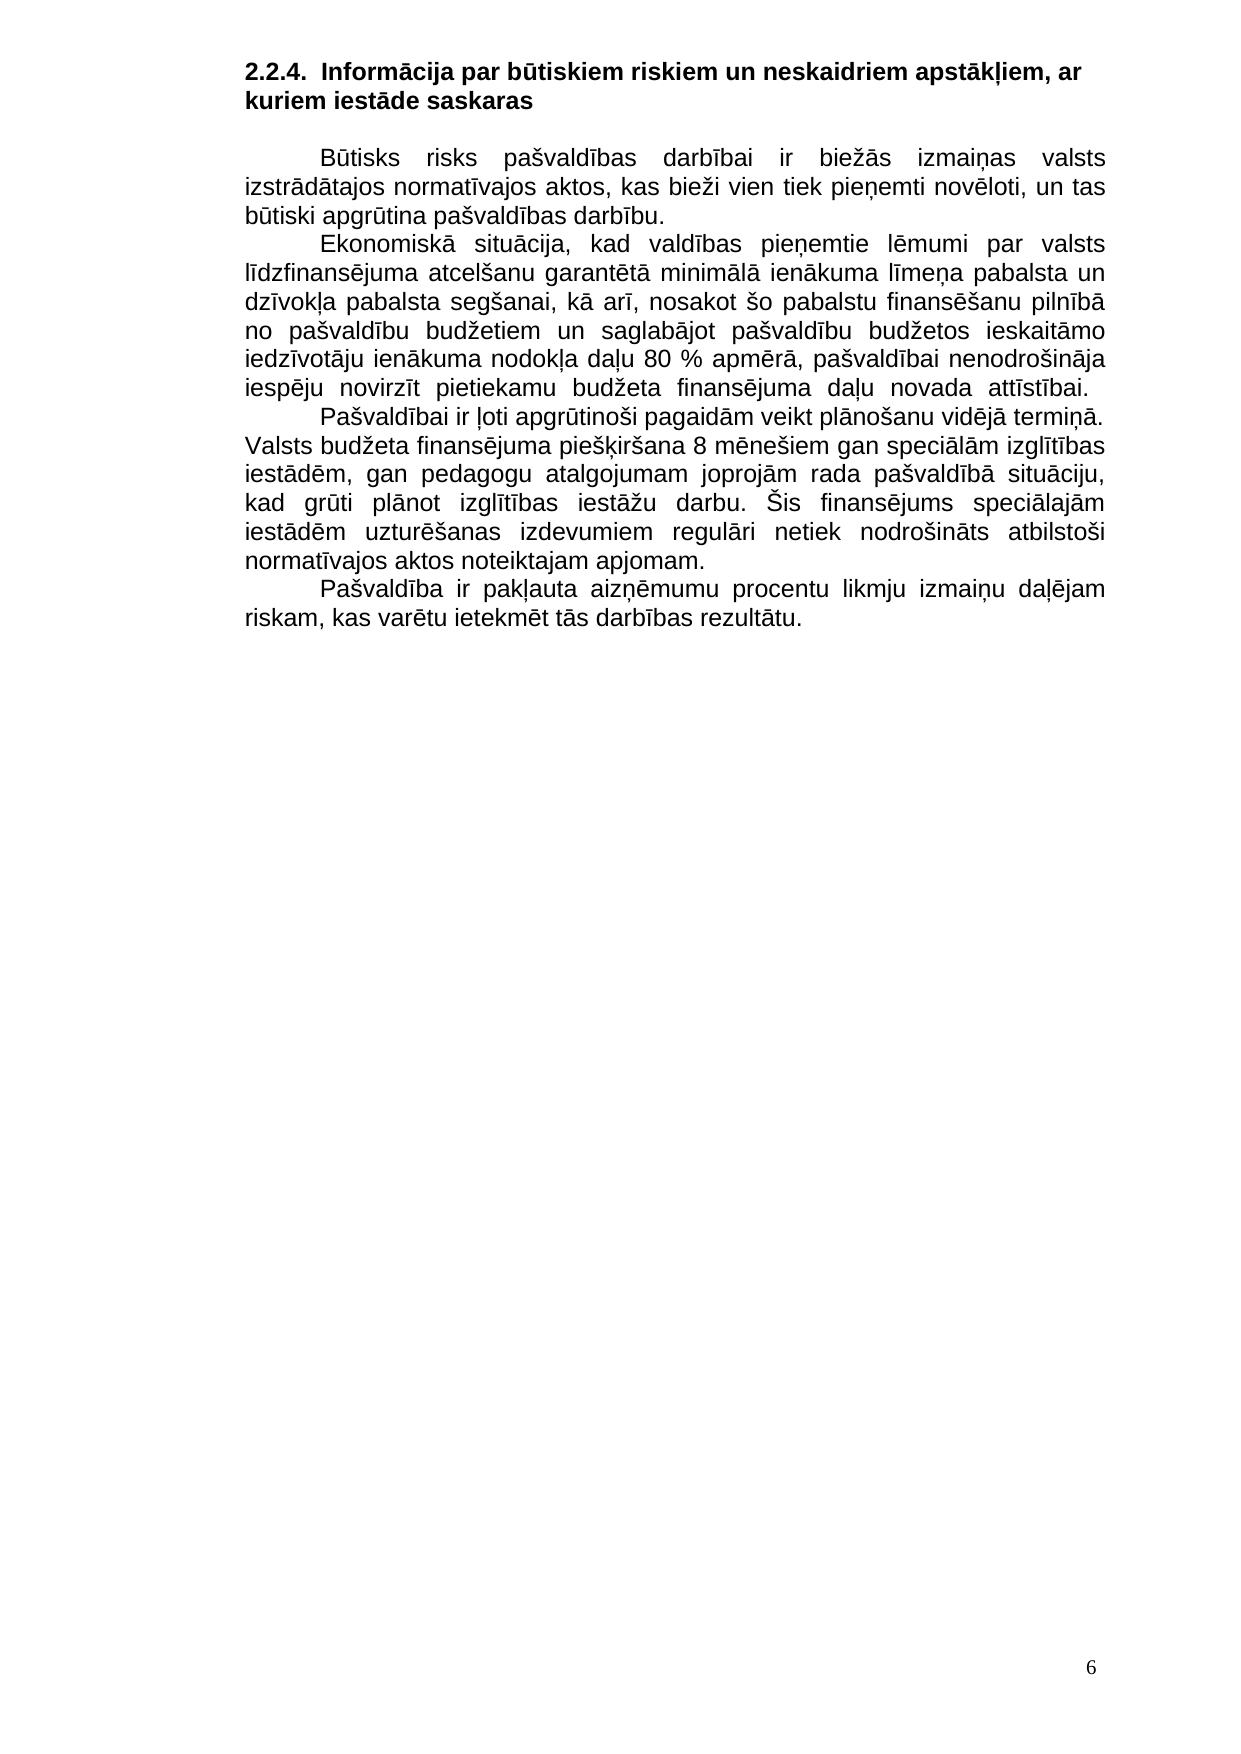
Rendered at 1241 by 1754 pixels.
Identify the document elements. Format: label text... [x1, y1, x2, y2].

text Būtisks risks pašvaldības darbībai ir biežās izmaiņas valsts izstrādātajos normatīvajos aktos, kas bieži vien tiek pieņemti novēloti, un tas būtiski apgrūtina pašvaldības darbību. [244, 143, 1107, 229]
text Pašvaldība ir pakļauta aizņēmumu procentu likmju izmaiņu daļējam riskam, kas varētu ietekmēt tās darbības rezultātu. [244, 574, 1107, 632]
text 2.2.4. Informācija par būtiskiem riskiem un neskaidriem apstākļiem, ar kuriem iestāde saskaras [244, 57, 1107, 114]
text Ekonomiskā situācija, kad valdības pieņemtie lēmumi par valsts līdzfinansējuma atcelšanu garantētā minimālā ienākuma līmeņa pabalsta un dzīvokļa pabalsta segšanai, kā arī, nosakot šo pabalstu finansēšanu pilnībā no pašvaldību budžetiem un saglabājot pašvaldību budžetos ieskaitāmo iedzīvotāju ienākuma nodokļa daļu 80 % apmērā, pašvaldībai nenodrošināja iespēju novirzīt pietiekamu budžeta finansējuma daļu novada attīstībai. Pašvaldībai ir ļoti apgrūtinoši pagaidām veikt plānošanu vidējā termiņā. [244, 229, 1107, 431]
text Valsts budžeta finansējuma piešķiršana 8 mēnešiem gan speciālām izglītības iestādēm, gan pedagogu atalgojumam joprojām rada pašvaldībā situāciju, kad grūti plānot izglītības iestāžu darbu. Šis finansējums speciālajām iestādēm uzturēšanas izdevumiem regulāri netiek nodrošināts atbilstoši normatīvajos aktos noteiktajam apjomam. [244, 431, 1107, 574]
